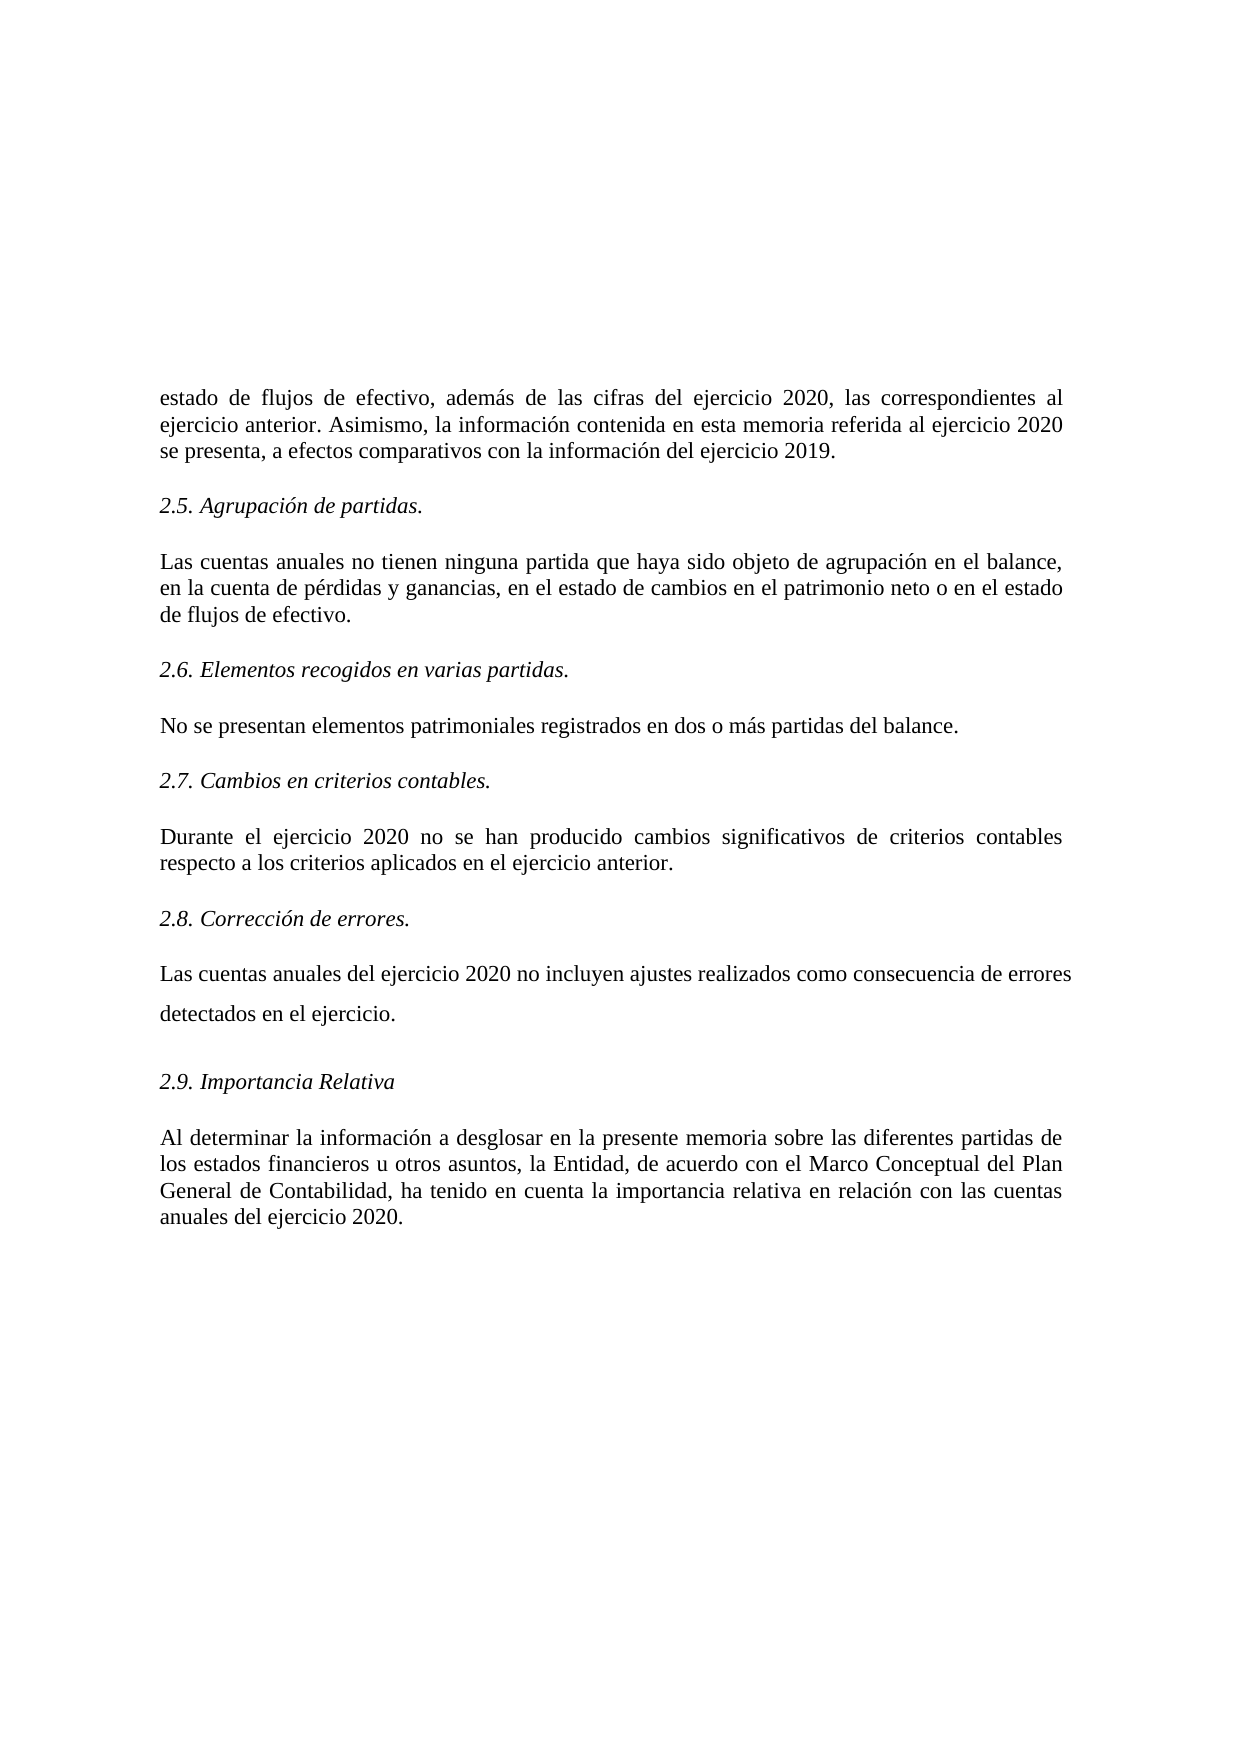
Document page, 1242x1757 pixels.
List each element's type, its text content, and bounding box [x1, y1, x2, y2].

text estado de flujos de efectivo, además de las cifras del ejercicio 2020, las correspondientes al ejercicio anterior. Asimismo, la información contenida en esta memoria referida al ejercicio 2020 se presenta, a efectos comparativos con la información del ejercicio 2019. [159, 384, 1065, 463]
text Durante el ejercicio 2020 no se han producido cambios significativos de criterios contables respecto a los criterios aplicados en el ejercicio anterior. [159, 823, 1064, 876]
text No se presentan elementos patrimoniales registrados en dos o más partidas del balance. [160, 712, 1192, 738]
text Las cuentas anuales del ejercicio 2020 no incluyen ajustes realizados como consecuencia de errores detectados en el ejercicio. [159, 960, 1123, 1026]
list Importancia Relativa [159, 1068, 1192, 1095]
list Agrupación de partidas. [159, 492, 1192, 519]
list Cambios en criterios contables. [159, 767, 1192, 794]
text Las cuentas anuales no tienen ninguna partida que haya sido objeto de agrupación en el balance, en la cuenta de pérdidas y ganancias, en el estado de cambios en el patrimonio neto o en el estado de flujos de efectivo. [159, 548, 1064, 627]
list Elementos recogidos en varias partidas. [159, 656, 1192, 683]
text Al determinar la información a desglosar en la presente memoria sobre las diferentes partidas de los estados financieros u otros asuntos, la Entidad, de acuerdo con el Marco Conceptual del Plan General de Contabilidad, ha tenido en cuenta la importancia relativa en relación con las cuentas anuales del ejercicio 2020. [159, 1124, 1064, 1229]
list Corrección de errores. [159, 905, 1192, 931]
